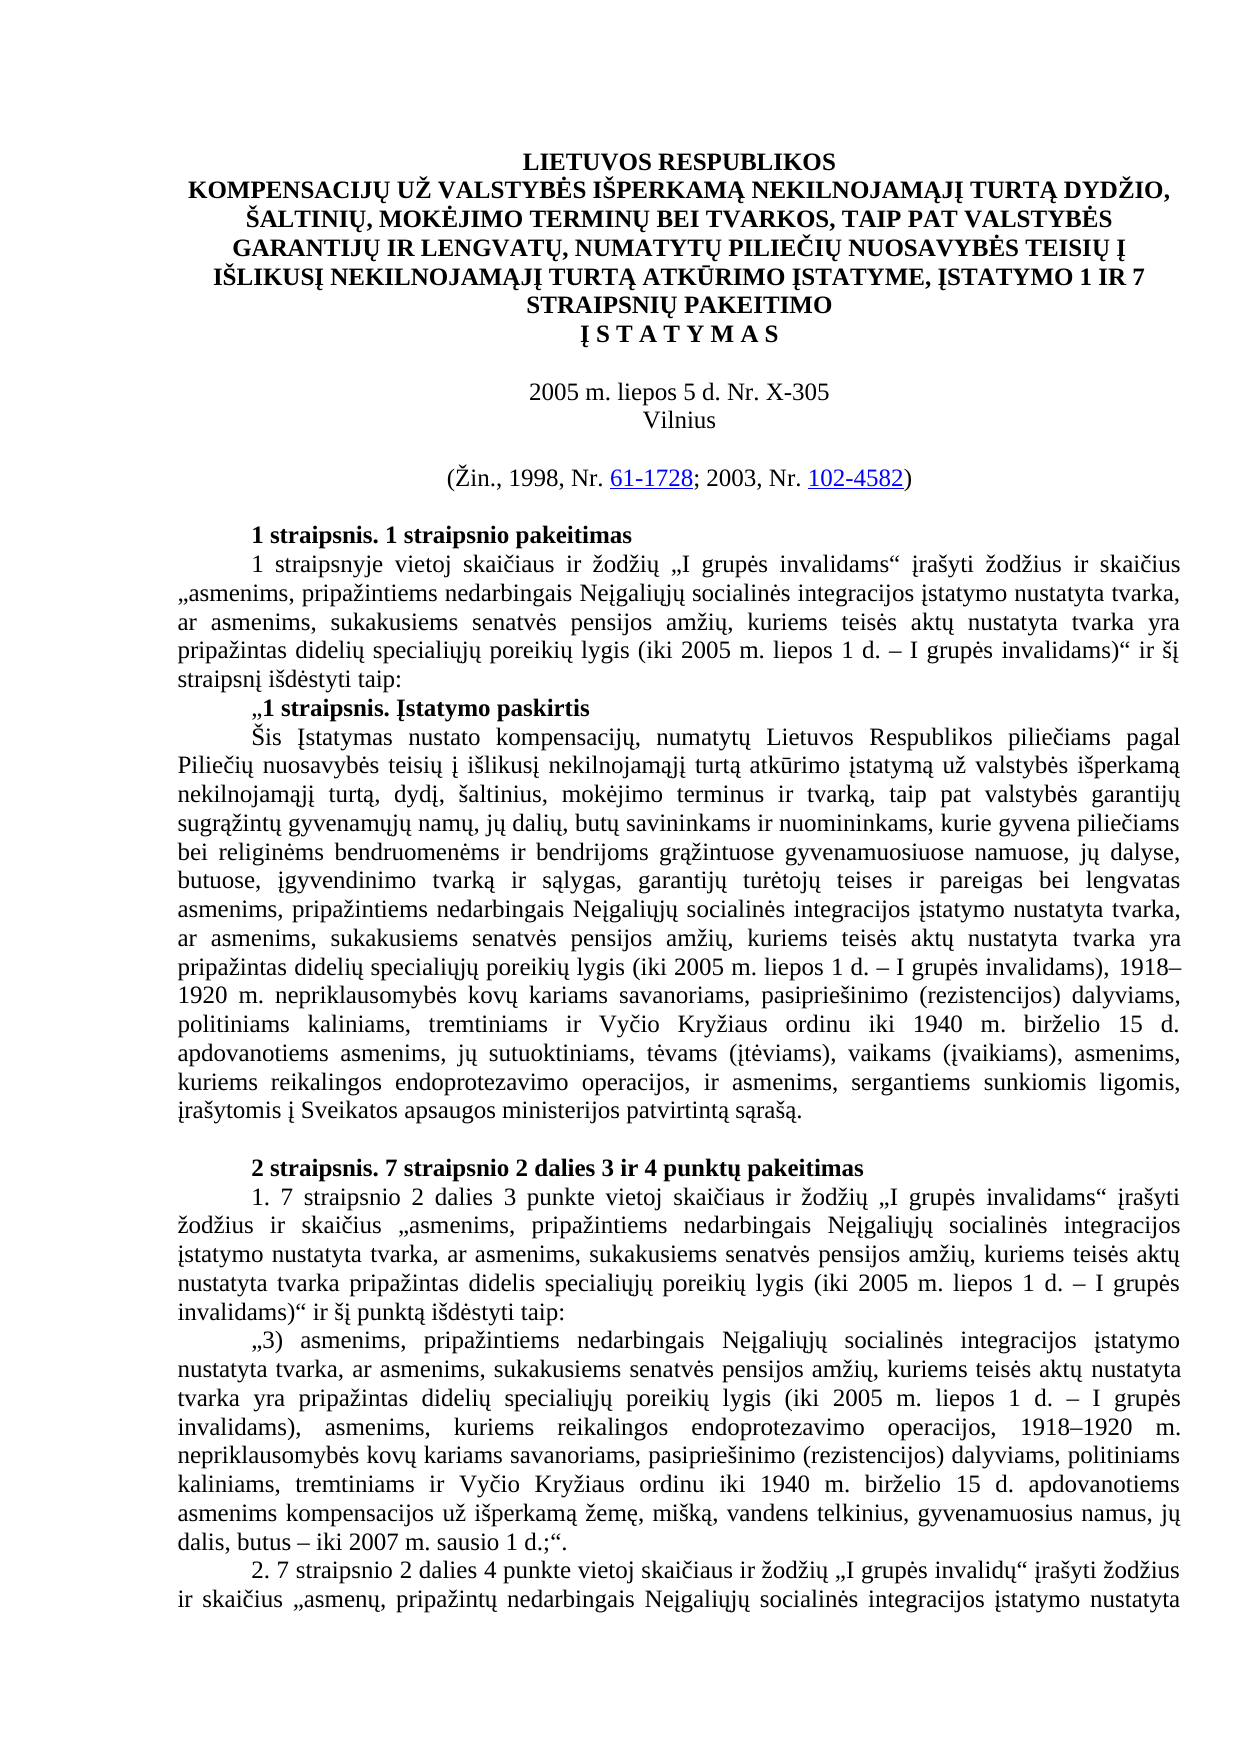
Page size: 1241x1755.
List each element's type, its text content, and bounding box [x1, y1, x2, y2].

text „1 straipsnis. Įstatymo paskirtis [177, 693, 1181, 722]
text 1. 7 straipsnio 2 dalies 3 punkte vietoj skaičiaus ir žodžių „I grupės invalidams“ įrašyti žodžius ir skaičius „asmenims, pripažintiems nedarbingais Neįgaliųjų socialinės integracijos įstatymo nustatyta tvarka, ar asmenims, sukakusiems senatvės pensijos amžių, kuriems teisės aktų nustatyta tvarka pripažintas didelis specialiųjų poreikių lygis (iki 2005 m. liepos 1 d. – I grupės invalidams)“ ir šį punktą išdėstyti taip: [177, 1182, 1181, 1326]
text (Žin., 1998, Nr. 61-1728; 2003, Nr. 102-4582) [177, 463, 1181, 492]
text 2 straipsnis. 7 straipsnio 2 dalies 3 ir 4 punktų pakeitimas [177, 1153, 1181, 1182]
text Šis Įstatymas nustato kompensacijų, numatytų Lietuvos Respublikos piliečiams pagal Piliečių nuosavybės teisių į išlikusį nekilnojamąjį turtą atkūrimo įstatymą už valstybės išperkamą nekilnojamąjį turtą, dydį, šaltinius, mokėjimo terminus ir tvarką, taip pat valstybės garantijų sugrąžintų gyvenamųjų namų, jų dalių, butų savininkams ir nuomininkams, kurie gyvena piliečiams bei religinėms bendruomenėms ir bendrijoms grąžintuose gyvenamuosiuose namuose, jų dalyse, butuose, įgyvendinimo tvarką ir sąlygas, garantijų turėtojų teises ir pareigas bei lengvatas asmenims, pripažintiems nedarbingais Neįgaliųjų socialinės integracijos įstatymo nustatyta tvarka, ar asmenims, sukakusiems senatvės pensijos amžių, kuriems teisės aktų nustatyta tvarka yra pripažintas didelių specialiųjų poreikių lygis (iki 2005 m. liepos 1 d. – I grupės invalidams), 1918–1920 m. nepriklausomybės kovų kariams savanoriams, pasipriešinimo (rezistencijos) dalyviams, politiniams kaliniams, tremtiniams ir Vyčio Kryžiaus ordinu iki 1940 m. birželio 15 d. apdovanotiems asmenims, jų sutuoktiniams, tėvams (įtėviams), vaikams (įvaikiams), asmenims, kuriems reikalingos endoprotezavimo operacijos, ir asmenims, sergantiems sunkiomis ligomis, įrašytomis į Sveikatos apsaugos ministerijos patvirtintą sąrašą. [177, 722, 1181, 1124]
text KOMPENSACIJŲ UŽ VALSTYBĖS IŠPERKAMĄ NEKILNOJAMĄJĮ TURTĄ DYDŽIO, ŠALTINIŲ, MOKĖJIMO TERMINŲ BEI TVARKOS, TAIP PAT VALSTYBĖS GARANTIJŲ IR LENGVATŲ, NUMATYTŲ PILIEČIŲ NUOSAVYBĖS TEISIŲ Į IŠLIKUSĮ NEKILNOJAMĄJĮ TURTĄ ATKŪRIMO ĮSTATYME, ĮSTATYMO 1 IR 7 STRAIPSNIŲ PAKEITIMO [177, 176, 1181, 319]
text 2005 m. liepos 5 d. Nr. X-305 [177, 377, 1181, 406]
text „3) asmenims, pripažintiems nedarbingais Neįgaliųjų socialinės integracijos įstatymo nustatyta tvarka, ar asmenims, sukakusiems senatvės pensijos amžių, kuriems teisės aktų nustatyta tvarka yra pripažintas didelių specialiųjų poreikių lygis (iki 2005 m. liepos 1 d. – I grupės invalidams), asmenims, kuriems reikalingos endoprotezavimo operacijos, 1918–1920 m. nepriklausomybės kovų kariams savanoriams, pasipriešinimo (rezistencijos) dalyviams, politiniams kaliniams, tremtiniams ir Vyčio Kryžiaus ordinu iki 1940 m. birželio 15 d. apdovanotiems asmenims kompensacijos už išperkamą žemę, mišką, vandens telkinius, gyvenamuosius namus, jų dalis, butus – iki 2007 m. sausio 1 d.;“. [177, 1326, 1181, 1556]
text 1 straipsnyje vietoj skaičiaus ir žodžių „I grupės invalidams“ įrašyti žodžius ir skaičius „asmenims, pripažintiems nedarbingais Neįgaliųjų socialinės integracijos įstatymo nustatyta tvarka, ar asmenims, sukakusiems senatvės pensijos amžių, kuriems teisės aktų nustatyta tvarka yra pripažintas didelių specialiųjų poreikių lygis (iki 2005 m. liepos 1 d. – I grupės invalidams)“ ir šį straipsnį išdėstyti taip: [177, 549, 1181, 693]
text 1 straipsnis. 1 straipsnio pakeitimas [177, 521, 1181, 549]
text Į S T A T Y M A S [177, 319, 1181, 348]
text Vilnius [177, 406, 1181, 434]
text LIETUVOS RESPUBLIKOS [177, 147, 1181, 176]
text 2. 7 straipsnio 2 dalies 4 punkte vietoj skaičiaus ir žodžių „I grupės invalidų“ įrašyti žodžius ir skaičius „asmenų, pripažintų nedarbingais Neįgaliųjų socialinės integracijos įstatymo nustatyta [177, 1556, 1181, 1613]
